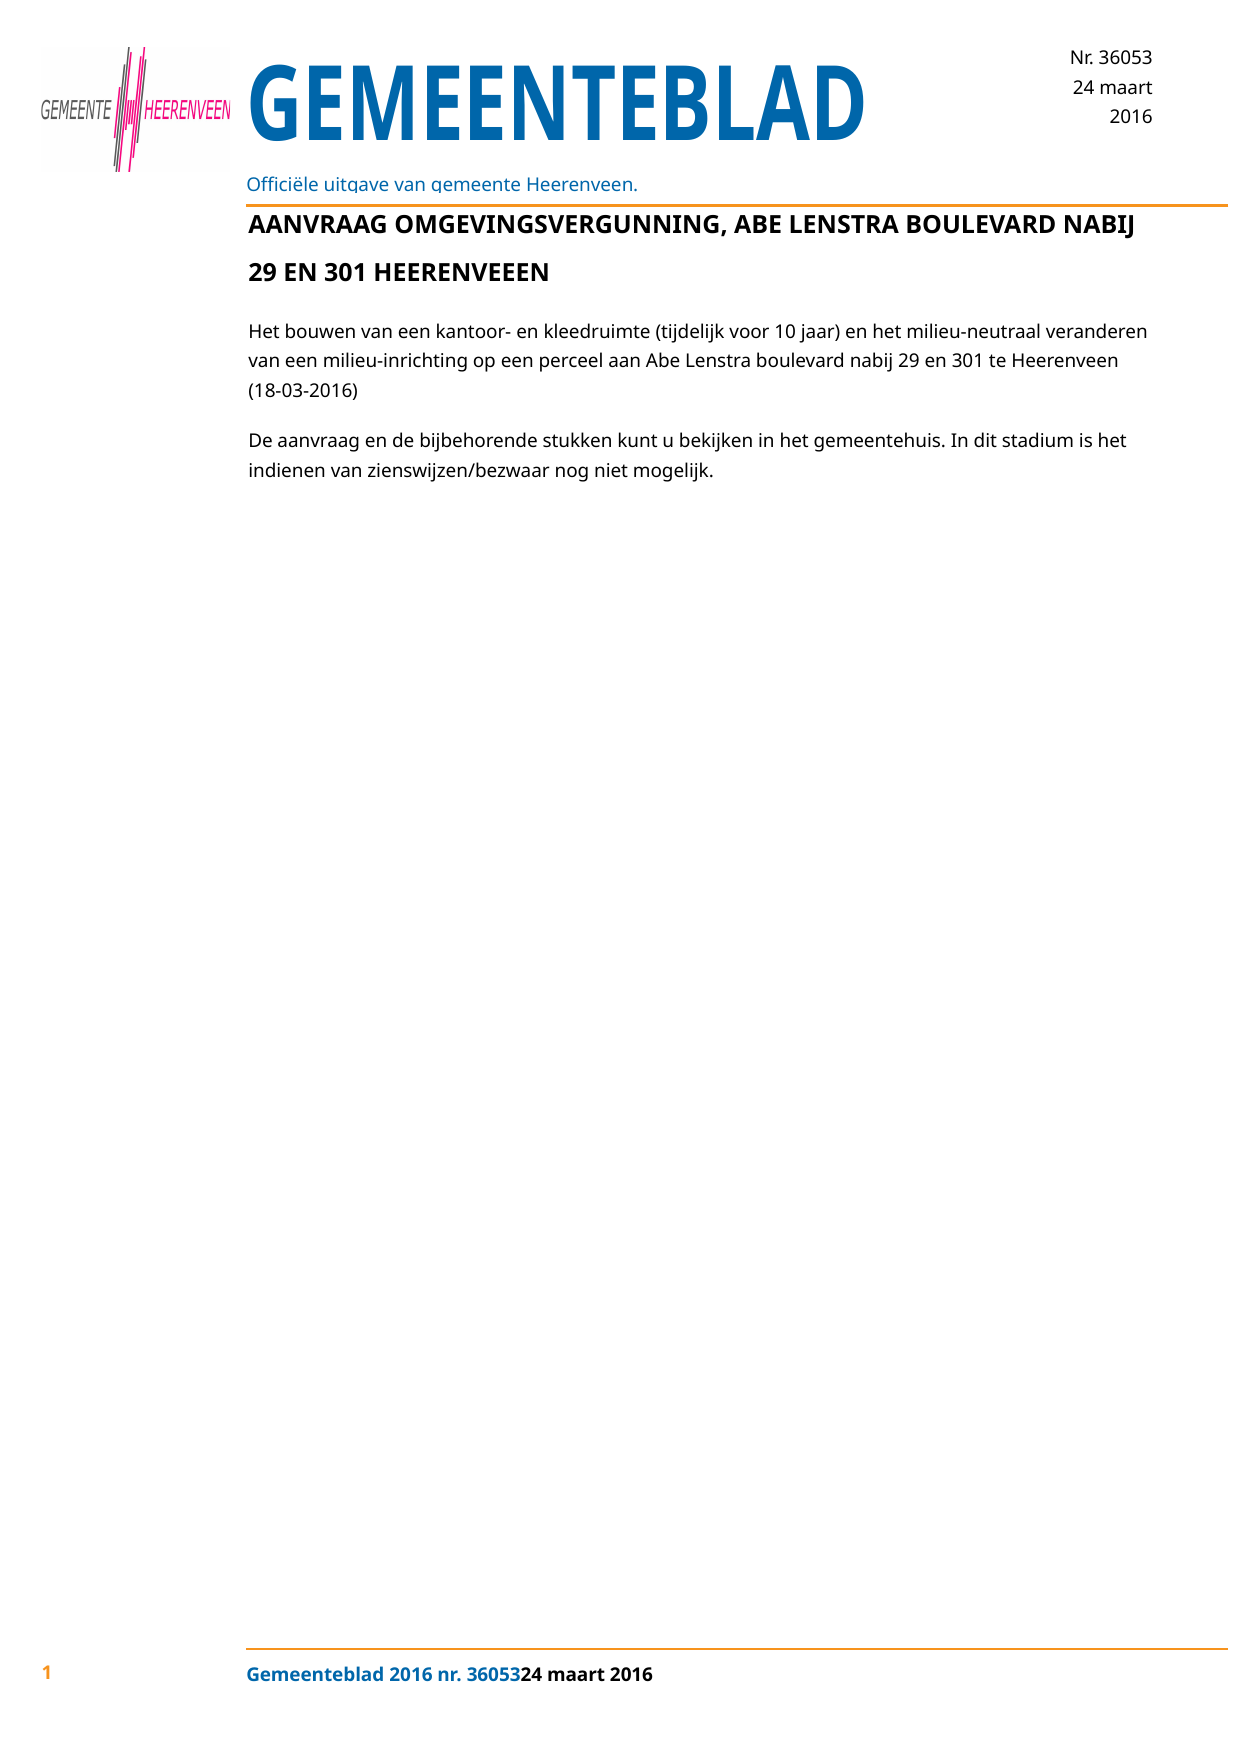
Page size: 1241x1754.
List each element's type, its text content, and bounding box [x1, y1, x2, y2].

text AANVRAAG OMGEVINGSVERGUNNING, ABE LENSTRA BOULEVARD NABIJ 29 EN 301 HEERENVEEEN [248, 207, 1152, 288]
text De aanvraag en de bijbehorende stukken kunt u bekijken in het gemeentehuis. In dit stadium is het indienen van zienswijzen/bezwaar nog niet mogelijk. [248, 427, 1152, 483]
text Het bouwen van een kantoor- en kleedruimte (tijdelijk voor 10 jaar) en het milieu-neutraal veranderen van een milieu-inrichting op een perceel aan Abe Lenstra boulevard nabij 29 en 301 te Heerenveen (18-03-2016) [248, 318, 1152, 403]
picture [41, 47, 231, 172]
